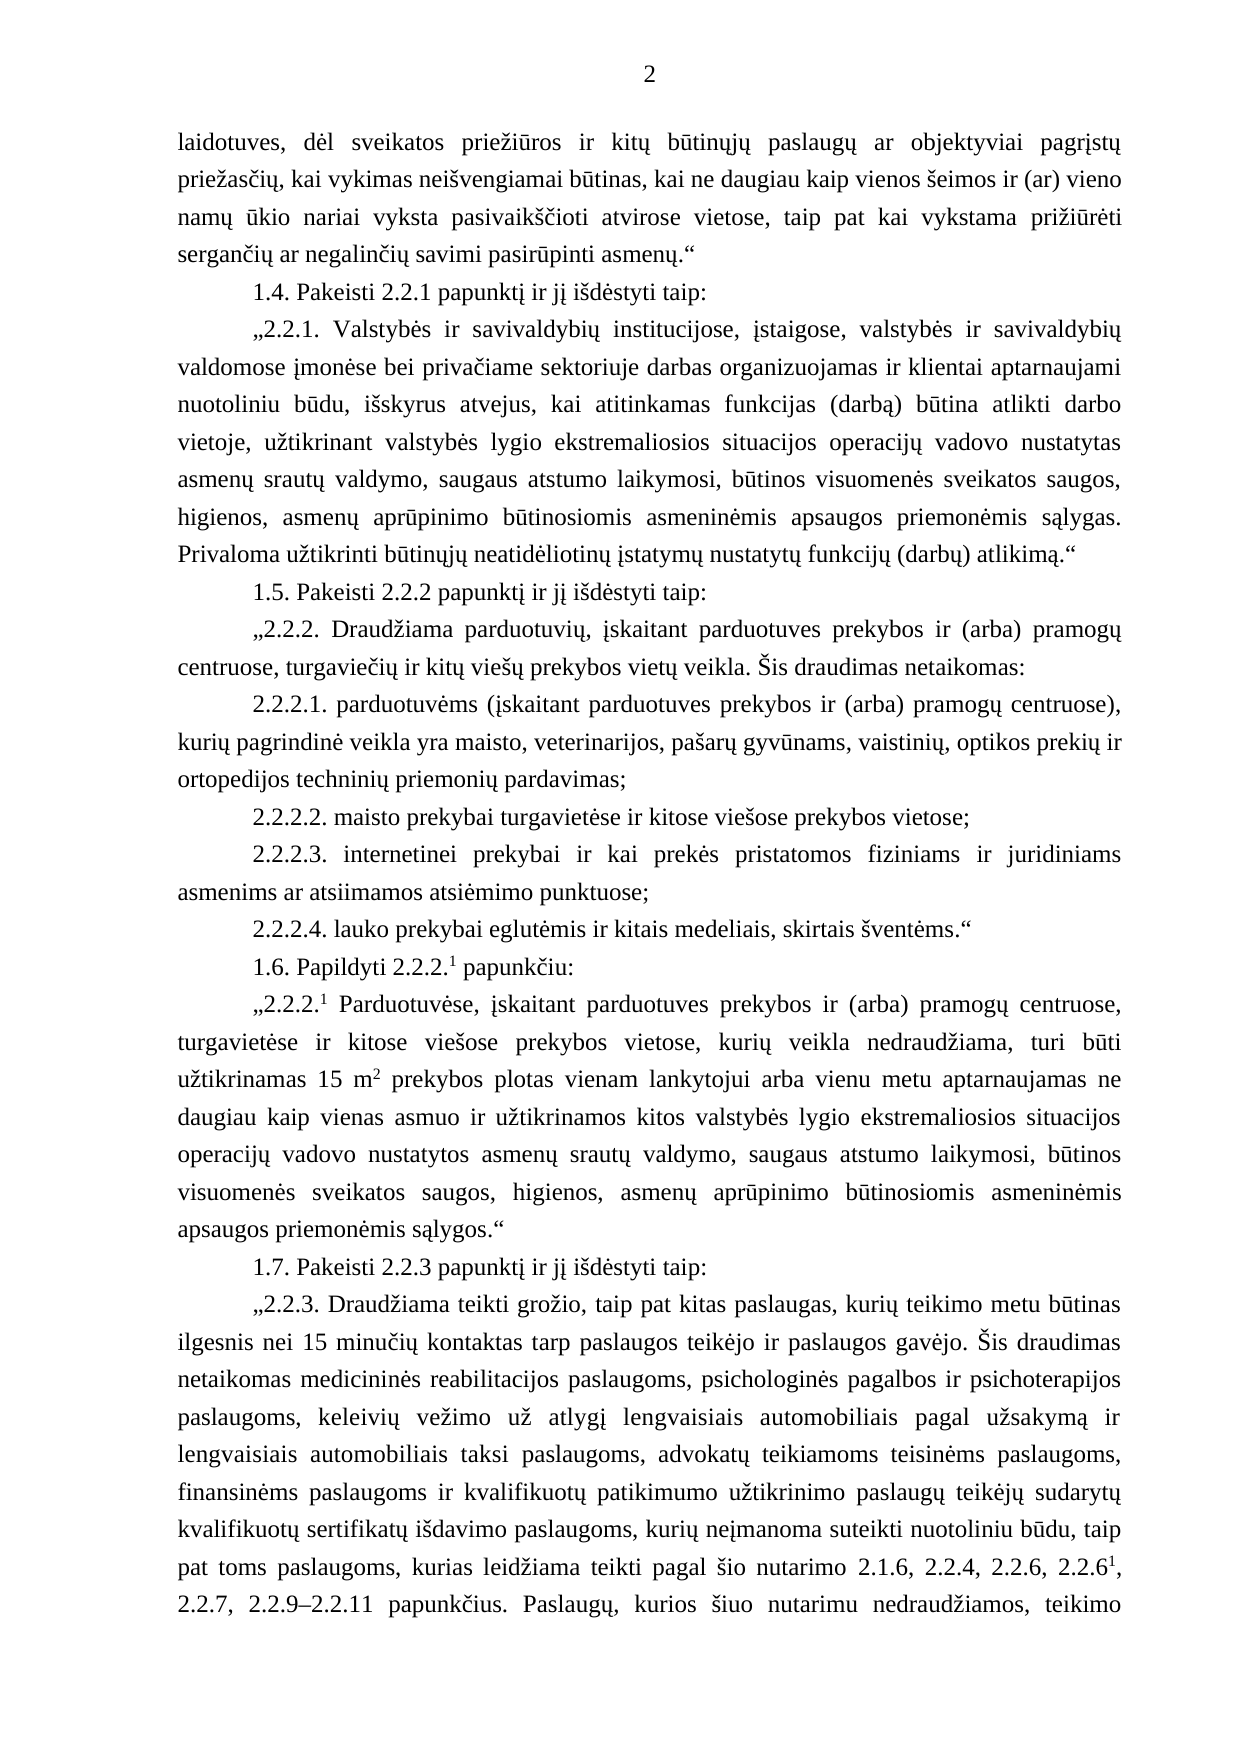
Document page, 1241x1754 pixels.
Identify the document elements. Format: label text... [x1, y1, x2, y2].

text 2.2.2.1. parduotuvėms (įskaitant parduotuves prekybos ir (arba) pramogų centruose), kurių pagrindinė veikla yra maisto, veterinarijos, pašarų gyvūnams, vaistinių, optikos prekių ir ortopedijos techninių priemonių pardavimas; [177, 681, 1122, 793]
text „2.2.3. Draudžiama teikti grožio, taip pat kitas paslaugas, kurių teikimo metu būtinas ilgesnis nei 15 minučių kontaktas tarp paslaugos teikėjo ir paslaugos gavėjo. Šis draudimas netaikomas medicininės reabilitacijos paslaugoms, psichologinės pagalbos ir psichoterapijos paslaugoms, keleivių vežimo už atlygį lengvaisiais automobiliais pagal užsakymą ir lengvaisiais automobiliais taksi paslaugoms, advokatų teikiamoms teisinėms paslaugoms, finansinėms paslaugoms ir kvalifikuotų patikimumo užtikrinimo paslaugų teikėjų sudarytų kvalifikuotų sertifikatų išdavimo paslaugoms, kurių neįmanoma suteikti nuotoliniu būdu, taip pat toms paslaugoms, kurias leidžiama teikti pagal šio nutarimo 2.1.6, 2.2.4, 2.2.6, 2.2.61, 2.2.7, 2.2.9–2.2.11 papunkčius. Paslaugų, kurios šiuo nutarimu nedraudžiamos, teikimo [177, 1281, 1122, 1618]
text „2.2.2. Draudžiama parduotuvių, įskaitant parduotuves prekybos ir (arba) pramogų centruose, turgaviečių ir kitų viešų prekybos vietų veikla. Šis draudimas netaikomas: [177, 606, 1122, 681]
text laidotuves, dėl sveikatos priežiūros ir kitų būtinųjų paslaugų ar objektyviai pagrįstų priežasčių, kai vykimas neišvengiamai būtinas, kai ne daugiau kaip vienos šeimos ir (ar) vieno namų ūkio nariai vyksta pasivaikščioti atvirose vietose, taip pat kai vykstama prižiūrėti sergančių ar negalinčių savimi pasirūpinti asmenų.“ [177, 118, 1122, 268]
text „2.2.1. Valstybės ir savivaldybių institucijose, įstaigose, valstybės ir savivaldybių valdomose įmonėse bei privačiame sektoriuje darbas organizuojamas ir klientai aptarnaujami nuotoliniu būdu, išskyrus atvejus, kai atitinkamas funkcijas (darbą) būtina atlikti darbo vietoje, užtikrinant valstybės lygio ekstremaliosios situacijos operacijų vadovo nustatytas asmenų srautų valdymo, saugaus atstumo laikymosi, būtinos visuomenės sveikatos saugos, higienos, asmenų aprūpinimo būtinosiomis asmeninėmis apsaugos priemonėmis sąlygas. Privaloma užtikrinti būtinųjų neatidėliotinų įstatymų nustatytų funkcijų (darbų) atlikimą.“ [177, 306, 1122, 568]
text 1.5. Pakeisti 2.2.2 papunktį ir jį išdėstyti taip: [177, 568, 1122, 606]
text 2.2.2.4. lauko prekybai eglutėmis ir kitais medeliais, skirtais šventėms.“ [177, 906, 1122, 943]
text 1.4. Pakeisti 2.2.1 papunktį ir jį išdėstyti taip: [177, 268, 1122, 306]
text 1.7. Pakeisti 2.2.3 papunktį ir jį išdėstyti taip: [177, 1243, 1122, 1281]
text 1.6. Papildyti 2.2.2.1 papunkčiu: [177, 943, 1122, 981]
text 2.2.2.2. maisto prekybai turgavietėse ir kitose viešose prekybos vietose; [177, 793, 1122, 831]
text 2.2.2.3. internetinei prekybai ir kai prekės pristatomos fiziniams ir juridiniams asmenims ar atsiimamos atsiėmimo punktuose; [177, 831, 1122, 906]
text „2.2.2.1 Parduotuvėse, įskaitant parduotuves prekybos ir (arba) pramogų centruose, turgavietėse ir kitose viešose prekybos vietose, kurių veikla nedraudžiama, turi būti užtikrinamas 15 m2 prekybos plotas vienam lankytojui arba vienu metu aptarnaujamas ne daugiau kaip vienas asmuo ir užtikrinamos kitos valstybės lygio ekstremaliosios situacijos operacijų vadovo nustatytos asmenų srautų valdymo, saugaus atstumo laikymosi, būtinos visuomenės sveikatos saugos, higienos, asmenų aprūpinimo būtinosiomis asmeninėmis apsaugos priemonėmis sąlygos.“ [177, 981, 1122, 1243]
